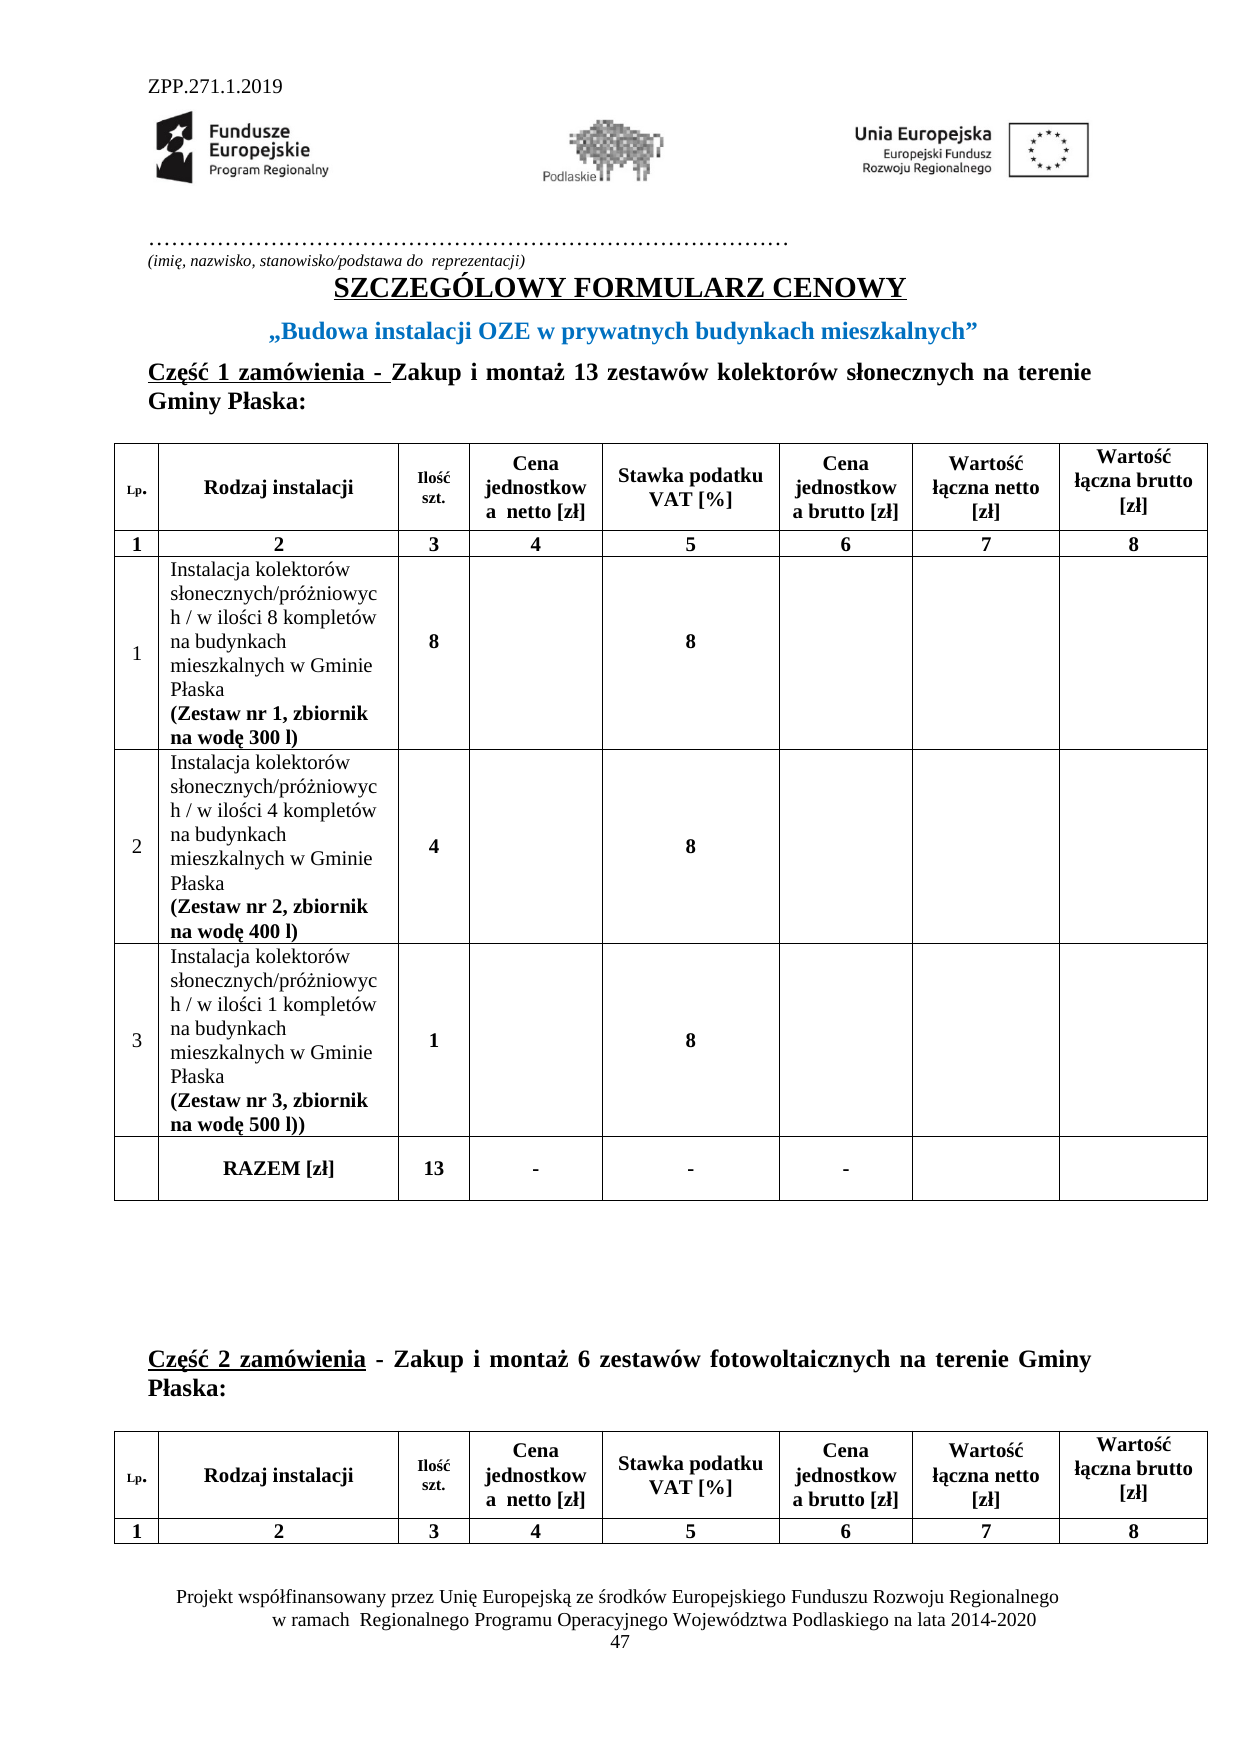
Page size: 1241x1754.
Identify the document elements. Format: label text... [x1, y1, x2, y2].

text ………………………………………………………………………… [148, 224, 1092, 251]
table_header Stawka podatku VAT [%] [603, 444, 779, 530]
table_cell 1 [399, 944, 469, 1136]
table_cell [913, 1137, 1059, 1199]
table_header Cena jednostkowa netto [zł] [470, 1432, 602, 1518]
table_cell 7 [913, 1519, 1059, 1543]
table_cell [115, 1137, 158, 1199]
table_header Wartość łączna brutto [zł] [1060, 444, 1207, 530]
table_cell [1060, 1137, 1207, 1199]
table_cell 8 [1060, 1519, 1207, 1543]
table_cell - [603, 1137, 779, 1199]
table_header Ilość szt. [399, 1432, 469, 1518]
table_header Stawka podatku VAT [%] [603, 1432, 779, 1518]
text SZCZEGÓLOWY FORMULARZ CENOWY [148, 270, 1092, 303]
table_cell 8 [603, 944, 779, 1136]
text (imię, nazwisko, stanowisko/podstawa do reprezentacji) [148, 251, 1092, 270]
table_header Cena jednostkowa netto [zł] [470, 444, 602, 530]
table_cell [913, 944, 1059, 1136]
table_header Rodzaj instalacji [159, 1432, 398, 1518]
table_cell 1 [115, 557, 158, 749]
table_cell [780, 944, 912, 1136]
table_cell [1060, 944, 1207, 1136]
table_cell 3 [399, 1519, 469, 1543]
table_cell 1 [115, 1519, 158, 1543]
table_cell Instalacja kolektorów słonecznych/próżniowych / w ilości 8 kompletów na budynkach mieszkalnych w Gminie Płaska (Zestaw nr 1, zbiornik na wodę 300 l) [159, 557, 398, 749]
table_cell 3 [115, 944, 158, 1136]
table_cell 2 [159, 531, 398, 556]
table_header Wartość łączna netto [zł] [913, 444, 1059, 530]
table_cell 4 [470, 1519, 602, 1543]
table_cell 5 [603, 1519, 779, 1543]
table_cell [780, 557, 912, 749]
text Część 2 zamówienia - Zakup i montaż 6 zestawów fotowoltaicznych na terenie Gminy Płaska: [148, 1344, 1092, 1402]
table_cell 2 [115, 750, 158, 943]
table_cell [470, 944, 602, 1136]
table_header Cena jednostkowa brutto [zł] [780, 444, 912, 530]
table_cell - [470, 1137, 602, 1199]
table_cell 8 [1060, 531, 1207, 556]
table_header Wartość łączna netto [zł] [913, 1432, 1059, 1518]
table_cell [470, 557, 602, 749]
table_cell 7 [913, 531, 1059, 556]
table_cell Instalacja kolektorów słonecznych/próżniowych / w ilości 1 kompletów na budynkach mieszkalnych w Gminie Płaska (Zestaw nr 3, zbiornik na wodę 500 l)) [159, 944, 398, 1136]
table_header Ilość szt. [399, 444, 469, 530]
table_cell [1060, 557, 1207, 749]
table_cell - [780, 1137, 912, 1199]
table_cell Instalacja kolektorów słonecznych/próżniowych / w ilości 4 kompletów na budynkach mieszkalnych w Gminie Płaska (Zestaw nr 2, zbiornik na wodę 400 l) [159, 750, 398, 943]
table_cell 13 [399, 1137, 469, 1199]
table_cell 6 [780, 531, 912, 556]
table_cell RAZEM [zł] [159, 1137, 398, 1199]
table_cell 1 [115, 531, 158, 556]
table_header Lp. [115, 1432, 158, 1518]
table_cell 8 [603, 750, 779, 943]
table_cell 2 [159, 1519, 398, 1543]
table_cell [913, 750, 1059, 943]
table_cell [1060, 750, 1207, 943]
table_cell 8 [399, 557, 469, 749]
table_cell 4 [399, 750, 469, 943]
table_cell 5 [603, 531, 779, 556]
text „Budowa instalacji OZE w prywatnych budynkach mieszkalnych” [148, 316, 1092, 344]
table_header Wartość łączna brutto [zł] [1060, 1432, 1207, 1518]
table_header Lp. [115, 444, 158, 530]
table_cell [780, 750, 912, 943]
table_cell 3 [399, 531, 469, 556]
table_cell [913, 557, 1059, 749]
table_header Rodzaj instalacji [159, 444, 398, 530]
table_header Cena jednostkowa brutto [zł] [780, 1432, 912, 1518]
text Część 1 zamówienia - Zakup i montaż 13 zestawów kolektorów słonecznych na terenie Gminy Płaska: [148, 357, 1092, 414]
table_cell 8 [603, 557, 779, 749]
table_cell [470, 750, 602, 943]
table_cell 4 [470, 531, 602, 556]
table_cell 6 [780, 1519, 912, 1543]
